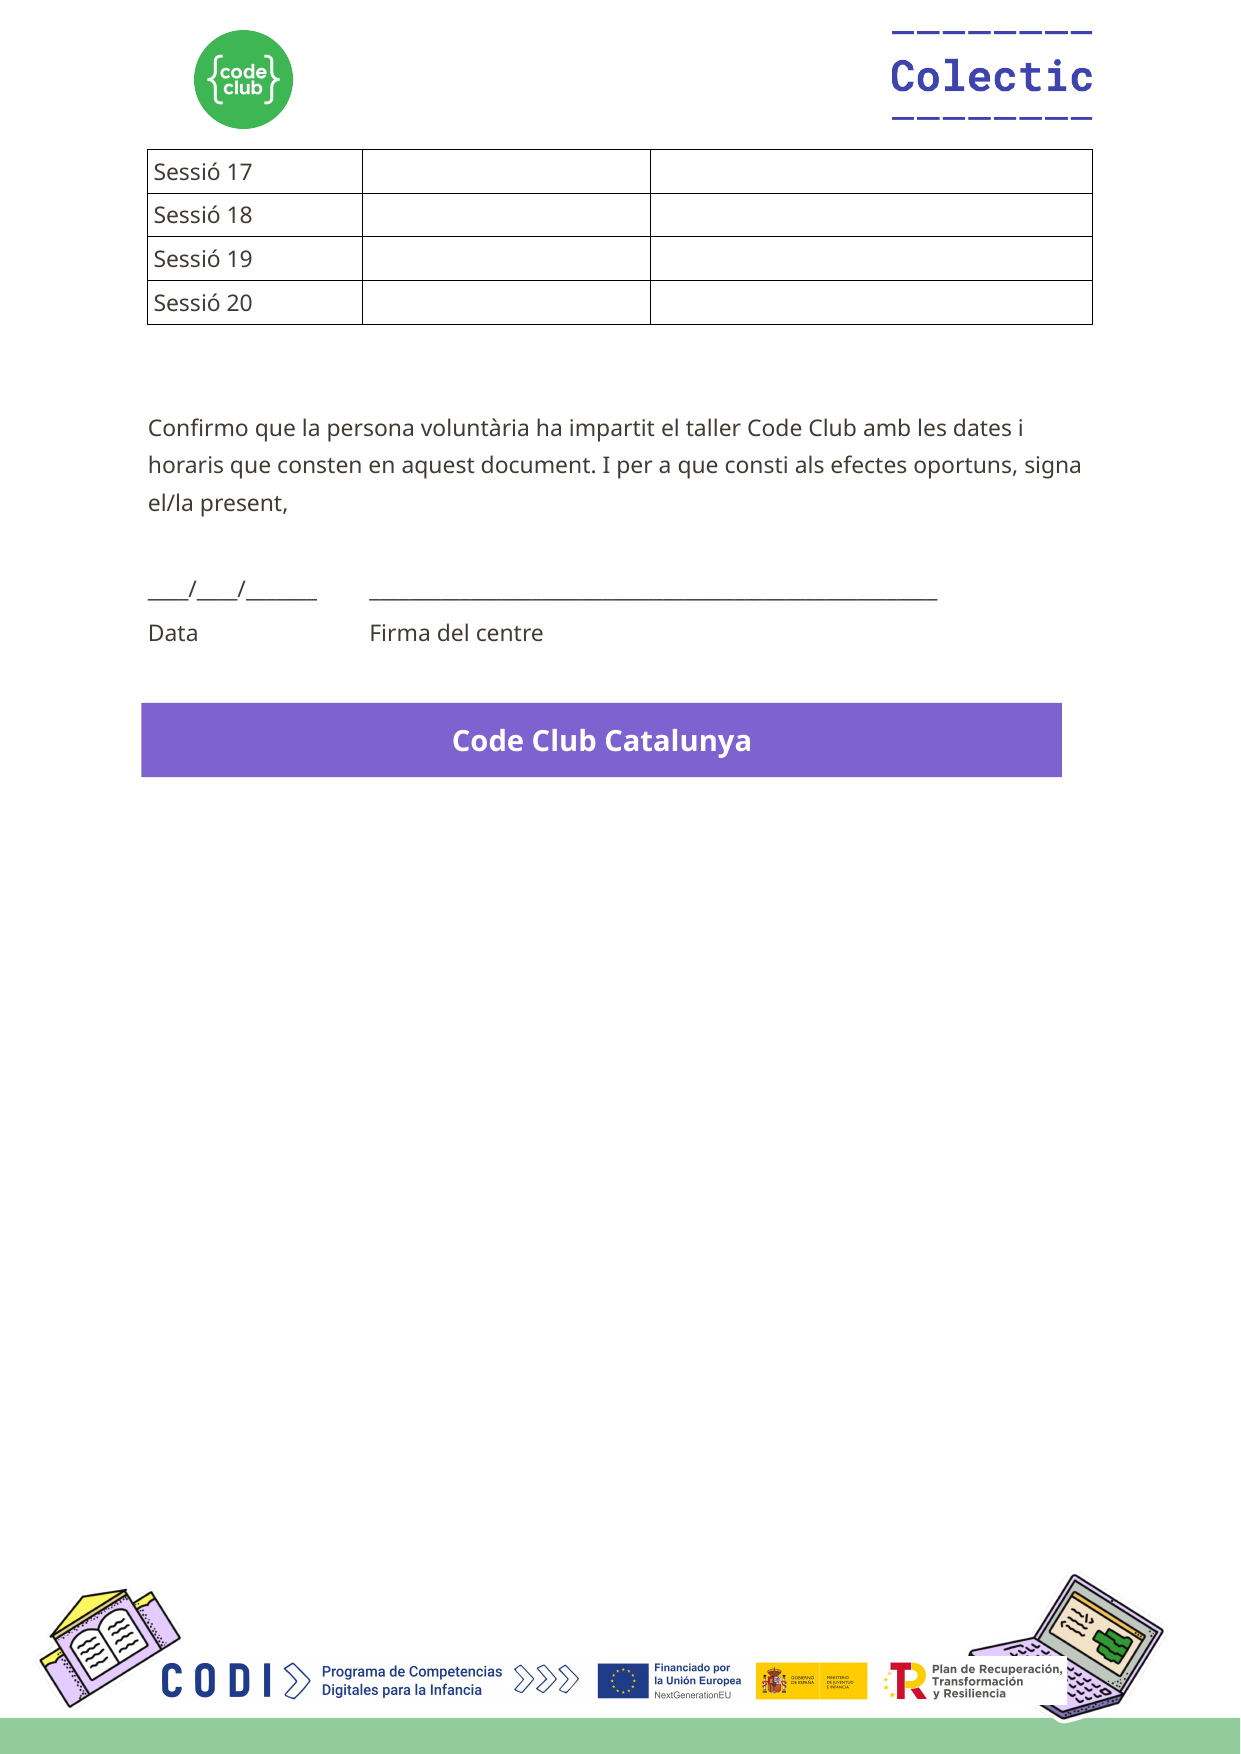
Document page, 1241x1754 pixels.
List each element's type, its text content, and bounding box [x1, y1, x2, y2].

picture [892, 31, 1093, 120]
table_cell [363, 237, 650, 280]
table_cell [651, 237, 1092, 280]
text Code Club Catalunya [150, 720, 1053, 760]
table_cell [363, 194, 650, 236]
text Confirmo que la persona voluntària ha impartit el taller Code Club amb les dates i horaris que consten en aquest document. I per a que consti als efectes oportuns, signa el/la present, [148, 412, 1093, 518]
table_cell [363, 281, 650, 324]
text ____/____/_______ ________________________________________________________ [148, 573, 1093, 605]
table_cell Sessió 17 [148, 150, 362, 192]
table_cell Sessió 20 [148, 281, 362, 324]
table_cell [651, 150, 1092, 192]
table_cell [651, 194, 1092, 236]
picture [138, 5, 349, 154]
table_cell [651, 281, 1092, 324]
text Data Firma del centre [148, 617, 1093, 648]
picture [157, 1656, 1068, 1705]
table_cell Sessió 18 [148, 194, 362, 236]
table_cell Sessió 19 [148, 237, 362, 280]
table_cell [363, 150, 650, 192]
